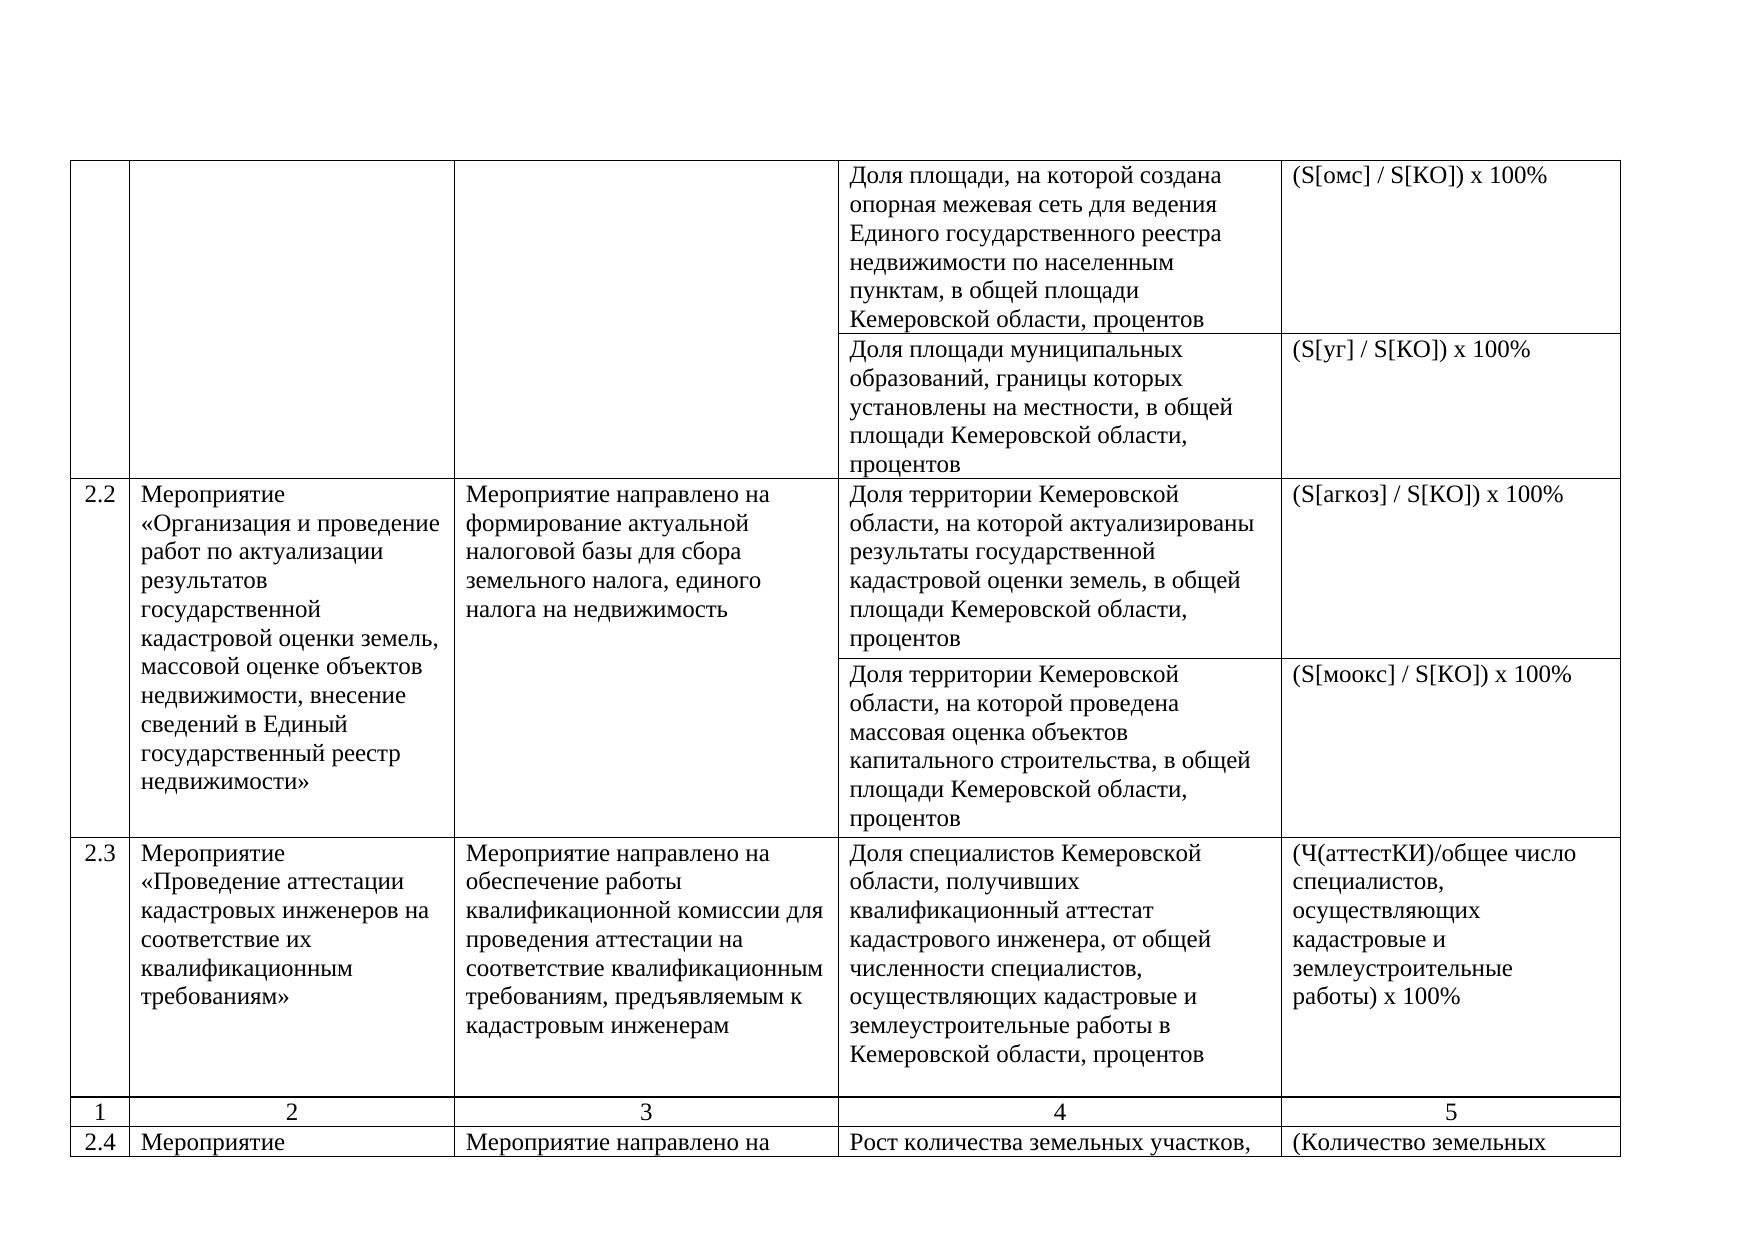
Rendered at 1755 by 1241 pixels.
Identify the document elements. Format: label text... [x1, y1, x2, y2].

table_cell 2.4 [71, 1127, 82, 1156]
table_cell 4 [839, 1098, 849, 1126]
table_cell Мероприятие «Организация и проведение работ по актуализации результатов государственной кадастровой оценки земель, массовой оценке объектов недвижимости, внесение сведений в Единый государственный реестр недвижимости» [130, 479, 454, 837]
table_cell [130, 161, 454, 478]
table_cell (S[омс] / S[КО]) х 100% [1282, 161, 1620, 333]
table_cell 5 [1282, 1098, 1292, 1126]
table_cell [71, 161, 129, 478]
table_cell Доля территории Кемеровской области, на которой проведена массовая оценка объектов капитального строительства, в общей площади Кемеровской области, процентов [839, 659, 1281, 837]
table_cell Мероприятие направлено на обеспечение работы квалификационной комиссии для проведения аттестации на соответствие квалификационным требованиям, предъявляемым к кадастровым инженерам [455, 838, 838, 1096]
table_cell 2 [130, 1098, 141, 1126]
table_cell 1 [71, 1098, 82, 1126]
table_cell 2.3 [71, 838, 129, 1096]
table_cell 3 [827, 1098, 838, 1126]
table_cell (S[агкоз] / S[КО]) х 100% [1282, 479, 1620, 658]
table_cell (S[уг] / S[КО]) х 100% [1282, 334, 1620, 478]
table_cell (Ч(аттестКИ)/общее число специалистов, осуществляющих кадастровые и землеустроительные работы) х 100% [1282, 838, 1620, 1096]
table_cell 5 [1609, 1098, 1620, 1126]
table_cell Доля территории Кемеровской области, на которой актуализированы результаты государственной кадастровой оценки земель, в общей площади Кемеровской области, процентов [839, 479, 1281, 658]
table_cell 2.4 [118, 1127, 129, 1156]
table_cell 3 [455, 1098, 466, 1126]
table_cell Мероприятие «Проведение аттестации кадастровых инженеров на соответствие их квалификационным требованиям» [130, 838, 454, 1096]
table_cell Мероприятие направлено на формирование актуальной налоговой базы для сбора земельного налога, единого налога на недвижимость [455, 479, 838, 837]
table_cell 1 [118, 1098, 129, 1126]
table_cell 4 [1270, 1098, 1281, 1126]
table_cell 2 [443, 1098, 454, 1126]
table_cell (S[моокс] / S[КО]) х 100% [1282, 659, 1620, 837]
table_cell [455, 161, 838, 478]
table_cell 2.2 [71, 479, 129, 837]
